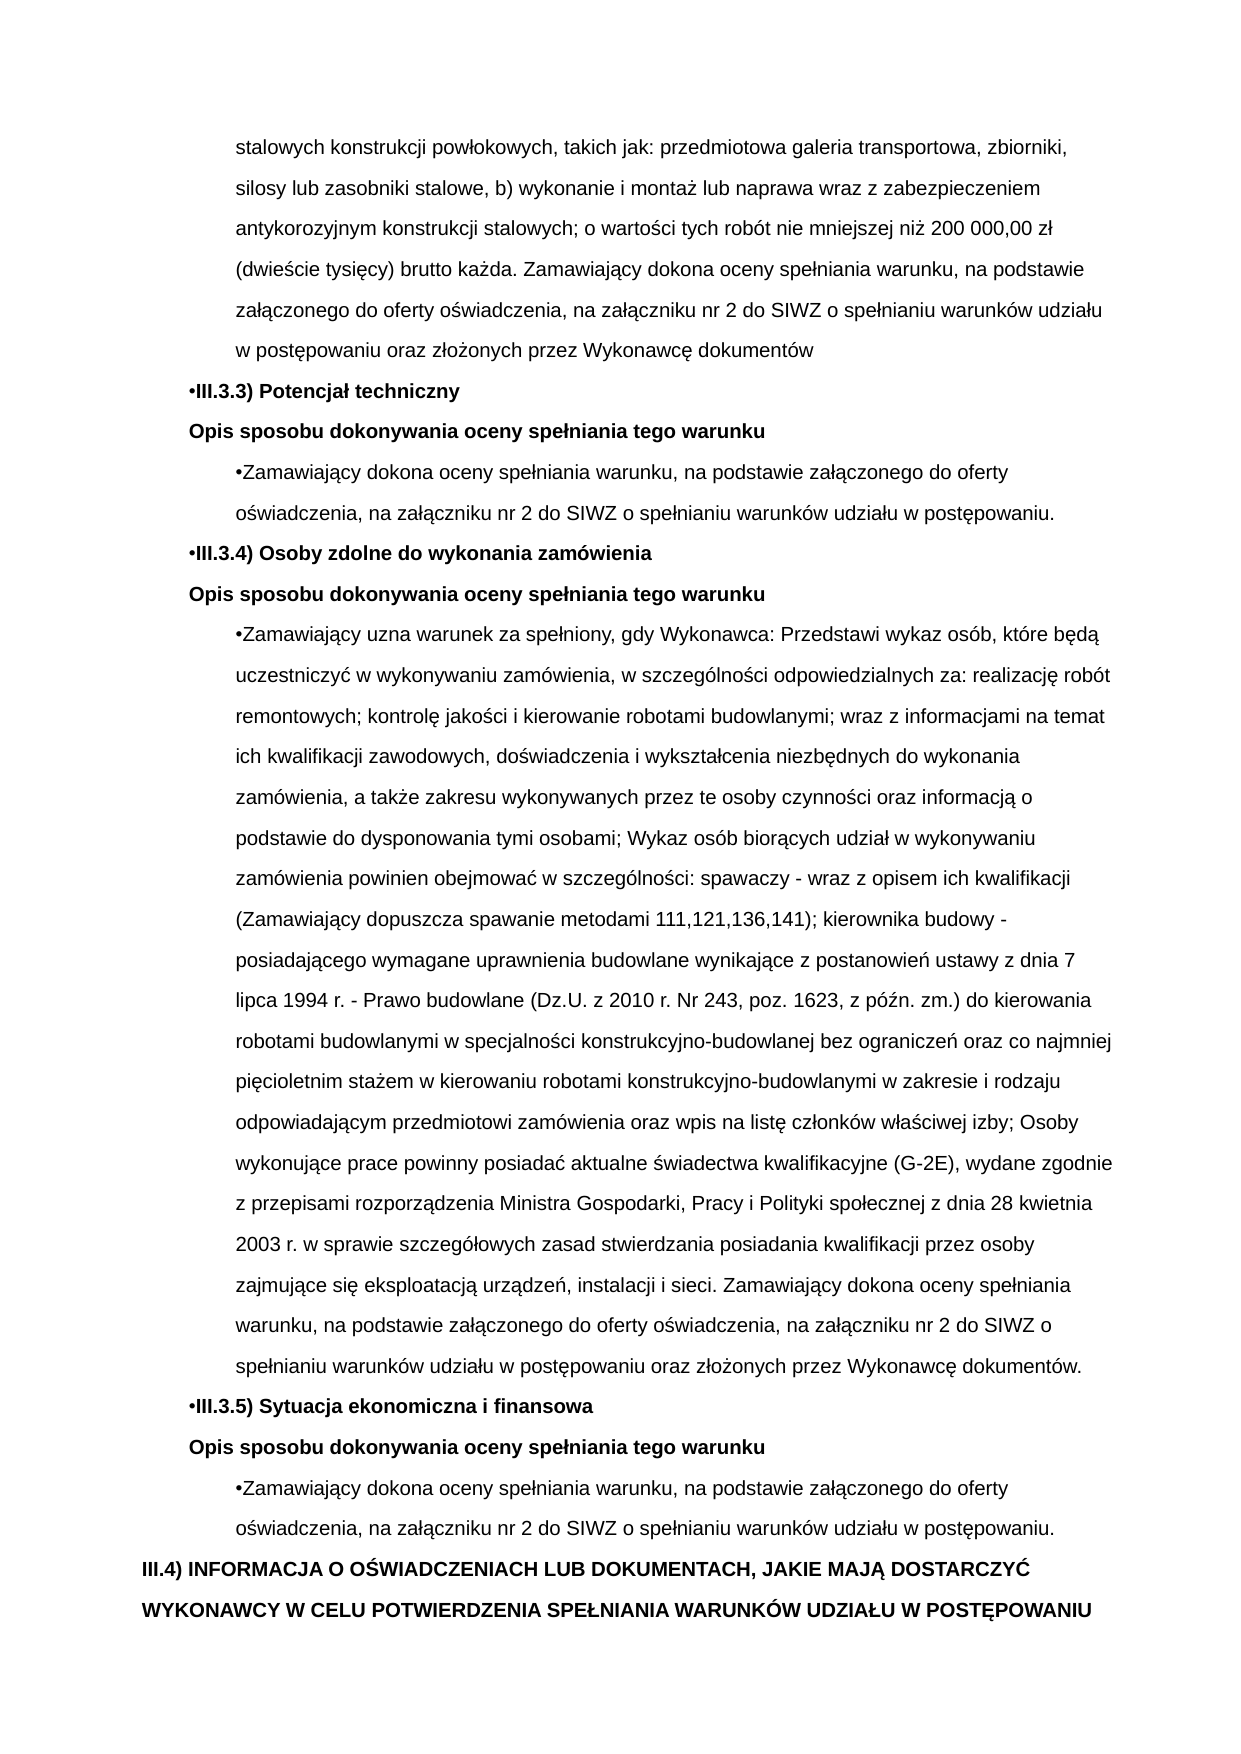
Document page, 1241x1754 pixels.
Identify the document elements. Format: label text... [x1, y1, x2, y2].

list Zamawiający dokona oceny spełniania warunku, na podstawie załączonego do oferty oświadczenia, na załączniku nr 2 do SIWZ o spełnianiu warunków udziału w postępowaniu. [142, 443, 1122, 524]
list Zamawiający uzna warunek za spełniony, gdy Wykonawca: Przedstawi wykaz osób, które będą uczestniczyć w wykonywaniu zamówienia, w szczególności odpowiedzialnych za: realizację robót remontowych; kontrolę jakości i kierowanie robotami budowlanymi; wraz z informacjami na temat ich kwalifikacji zawodowych, doświadczenia i wykształcenia niezbędnych do wykonania zamówienia, a także zakresu wykonywanych przez te osoby czynności oraz informacją o podstawie do dysponowania tymi osobami; Wykaz osób biorących udział w wykonywaniu zamówienia powinien obejmować w szczególności: spawaczy - wraz z opisem ich kwalifikacji (Zamawiający dopuszcza spawanie metodami 111,121,136,141); kierownika budowy - posiadającego wymagane uprawnienia budowlane wynikające z postanowień ustawy z dnia 7 lipca 1994 r. - Prawo budowlane (Dz.U. z 2010 r. Nr 243, poz. 1623, z późn. zm.) do kierowania robotami budowlanymi w specjalności konstrukcyjno-budowlanej bez ograniczeń oraz co najmniej pięcioletnim stażem w kierowaniu robotami konstrukcyjno-budowlanymi w zakresie i rodzaju odpowiadającym przedmiotowi zamówienia oraz wpis na listę członków właściwej izby; Osoby wykonujące prace powinny posiadać aktualne świadectwa kwalifikacyjne (G-2E), wydane zgodnie z przepisami rozporządzenia Ministra Gospodarki, Pracy i Polityki społecznej z dnia 28 kwietnia 2003 r. w sprawie szczegółowych zasad stwierdzania posiadania kwalifikacji przez osoby zajmujące się eksploatacją urządzeń, instalacji i sieci. Zamawiający dokona oceny spełniania warunku, na podstawie załączonego do oferty oświadczenia, na załączniku nr 2 do SIWZ o spełnianiu warunków udziału w postępowaniu oraz złożonych przez Wykonawcę dokumentów. [142, 606, 1122, 1377]
list III.3.3) Potencjał techniczny [142, 362, 1122, 402]
list Zamawiający dokona oceny spełniania warunku, na podstawie załączonego do oferty oświadczenia, na załączniku nr 2 do SIWZ o spełnianiu warunków udziału w postępowaniu. [142, 1459, 1122, 1540]
list stalowych konstrukcji powłokowych, takich jak: przedmiotowa galeria transportowa, zbiorniki, silosy lub zasobniki stalowe, b) wykonanie i montaż lub naprawa wraz z zabezpieczeniem antykorozyjnym konstrukcji stalowych; o wartości tych robót nie mniejszej niż 200 000,00 zł (dwieście tysięcy) brutto każda. Zamawiający dokona oceny spełniania warunku, na podstawie załączonego do oferty oświadczenia, na załączniku nr 2 do SIWZ o spełnianiu warunków udziału w postępowaniu oraz złożonych przez Wykonawcę dokumentów [142, 118, 1122, 362]
list Opis sposobu dokonywania oceny spełniania tego warunku [142, 565, 1122, 606]
list Opis sposobu dokonywania oceny spełniania tego warunku [142, 402, 1122, 443]
list III.3.5) Sytuacja ekonomiczna i finansowa [142, 1377, 1122, 1418]
list Opis sposobu dokonywania oceny spełniania tego warunku [142, 1418, 1122, 1459]
list III.3.4) Osoby zdolne do wykonania zamówienia [142, 524, 1122, 565]
text III.4) INFORMACJA O OŚWIADCZENIACH LUB DOKUMENTACH, JAKIE MAJĄ DOSTARCZYĆ WYKONAWCY W CELU POTWIERDZENIA SPEŁNIANIA WARUNKÓW UDZIAŁU W POSTĘPOWANIU [142, 1540, 1122, 1621]
